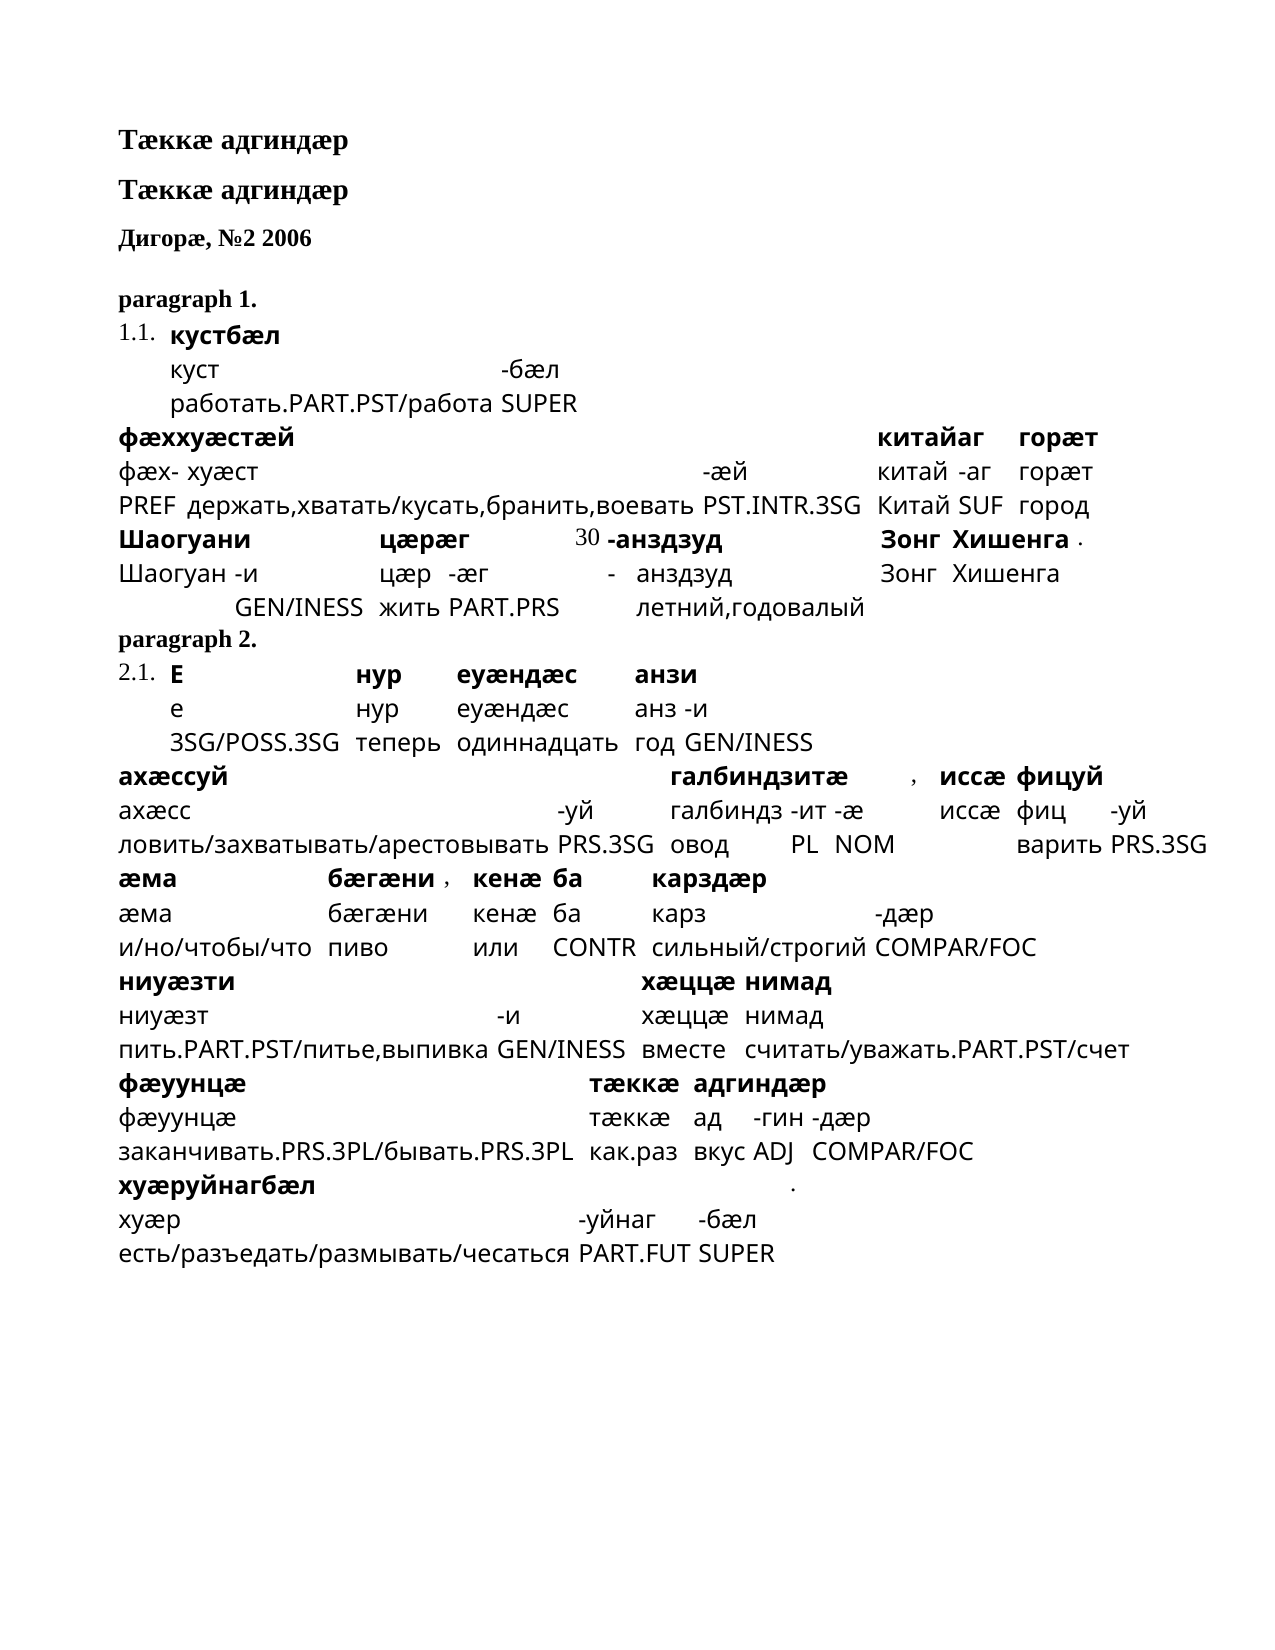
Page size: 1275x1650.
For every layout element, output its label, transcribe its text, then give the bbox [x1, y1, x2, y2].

text ниуæзт [118, 997, 489, 1031]
text -æ [834, 793, 895, 827]
text ахæсс [118, 793, 549, 827]
text 3SG/POSS.3SG [169, 725, 340, 759]
text CONTR [552, 929, 636, 963]
text PREF [118, 488, 179, 522]
text -анздзуд [607, 522, 873, 556]
text -и [234, 556, 364, 590]
text иссæ [939, 759, 1008, 793]
text æма [118, 861, 320, 895]
text PRS.3SG [1110, 827, 1208, 861]
text или [472, 929, 537, 963]
text GEN/INESS [684, 725, 813, 759]
text фæххуæстæй [118, 419, 869, 453]
text COMPAR/FOC [812, 1134, 974, 1168]
text жить [379, 590, 441, 624]
title Тæккæ адгиндæр [118, 172, 1249, 206]
text GEN/INESS [234, 590, 364, 624]
text теперь [355, 725, 441, 759]
text хуæст [187, 453, 695, 488]
text китай [877, 453, 951, 488]
text Китай [877, 488, 951, 522]
text как.раз [589, 1134, 678, 1168]
text галбиндзитæ [670, 759, 903, 793]
text хæццæ [641, 997, 729, 1031]
text Зонг [880, 522, 945, 556]
text -дæр [874, 895, 1037, 929]
text SUPER [698, 1236, 775, 1270]
text сильный/строгий [651, 929, 867, 963]
text бæгæни [327, 895, 429, 929]
text овод [670, 827, 783, 861]
text PST.INTR.3SG [702, 488, 862, 522]
text адгиндæр [693, 1066, 982, 1099]
text -аг [958, 453, 1003, 488]
text ниуæзти [118, 963, 633, 997]
text -бæл [501, 351, 577, 385]
text карз [651, 895, 867, 929]
text держать,хватать/кусать,бранить,воевать [187, 488, 695, 522]
text ад [693, 1099, 746, 1134]
text ба [552, 895, 636, 929]
text кенæ [472, 895, 537, 929]
text Дигорæ, №2 2006 [118, 223, 1249, 251]
title Тæккæ адгиндæр [118, 122, 1249, 156]
text paragraph 1. [118, 284, 1249, 313]
text . [1077, 522, 1098, 550]
text нур [355, 691, 441, 725]
text заканчивать.PRS.3PL/бывать.PRS.3PL [118, 1134, 574, 1168]
text SUPER [501, 385, 577, 419]
text работать.PART.PST/работа [169, 385, 493, 419]
text есть/разъедать/размывать/чесаться [118, 1236, 571, 1270]
text хуæр [118, 1202, 571, 1236]
text хуæруйнагбæл [118, 1168, 782, 1202]
text æма [118, 895, 312, 929]
text е [169, 691, 340, 725]
text город [1018, 488, 1093, 522]
text иссæ [939, 793, 1001, 827]
text - [607, 556, 628, 590]
text еуæндæс [456, 691, 619, 725]
text и/но/чтобы/что [118, 929, 312, 963]
text одиннадцать [456, 725, 619, 759]
text paragraph 2. [118, 624, 1249, 653]
text -уй [1110, 793, 1208, 827]
text кустбæл [169, 317, 585, 351]
text считать/уважать.PART.PST/счет [744, 1031, 1130, 1066]
text Хишенга [952, 556, 1060, 590]
text вкус [693, 1134, 746, 1168]
text еуæндæс [456, 657, 627, 691]
text ба [552, 861, 644, 895]
text COMPAR/FOC [874, 929, 1037, 963]
text -ит [790, 793, 827, 827]
text -æй [702, 453, 862, 488]
text , [911, 759, 932, 788]
text анз [634, 691, 677, 725]
text нур [355, 657, 449, 691]
text варить [1016, 827, 1103, 861]
text Шаогуани [118, 522, 371, 556]
text горæт [1018, 419, 1101, 453]
text ADJ [753, 1134, 804, 1168]
text куст [169, 351, 493, 385]
text SUF [958, 488, 1003, 522]
text пить.PART.PST/питье,выпивка [118, 1031, 489, 1066]
text -и [497, 997, 626, 1031]
text хæццæ [641, 963, 737, 997]
text Хишенга [952, 522, 1069, 556]
text Шаогуан [118, 556, 227, 590]
text пиво [327, 929, 429, 963]
text -уй [557, 793, 654, 827]
text , [444, 861, 465, 890]
text . [790, 1168, 811, 1196]
text PRS.3SG [557, 827, 654, 861]
text -бæл [698, 1202, 775, 1236]
text ахæссуй [118, 759, 662, 793]
text год [634, 725, 677, 759]
text фицуй [1016, 759, 1215, 793]
text -дæр [812, 1099, 974, 1134]
text летний,годовалый [636, 590, 865, 624]
text цæрæг [379, 522, 567, 556]
text тæккæ [589, 1099, 678, 1134]
text нимад [744, 997, 1130, 1031]
text фиц [1016, 793, 1103, 827]
text PART.PRS [448, 590, 560, 624]
text горæт [1018, 453, 1093, 488]
text NOM [834, 827, 895, 861]
text цæр [379, 556, 441, 590]
text 1.1. [118, 317, 162, 346]
text нимад [744, 963, 1137, 997]
text 30 [575, 522, 600, 550]
text GEN/INESS [497, 1031, 626, 1066]
text Зонг [880, 556, 937, 590]
text ловить/захватывать/арестовывать [118, 827, 549, 861]
text анздзуд [636, 556, 865, 590]
text карздæр [651, 861, 1044, 895]
text фæуунцæ [118, 1066, 581, 1099]
text -æг [448, 556, 560, 590]
text фæх- [118, 453, 179, 488]
text тæккæ [589, 1066, 686, 1099]
text китайаг [877, 419, 1011, 453]
text -гин [753, 1099, 804, 1134]
text PART.FUT [578, 1236, 691, 1270]
text анзи [634, 657, 821, 691]
text -и [684, 691, 813, 725]
text PL [790, 827, 827, 861]
text -уйнаг [578, 1202, 691, 1236]
text бæгæни [327, 861, 436, 895]
text 2.1. [118, 657, 162, 686]
text галбиндз [670, 793, 783, 827]
text фæуунцæ [118, 1099, 574, 1134]
text кенæ [472, 861, 545, 895]
text вместе [641, 1031, 729, 1066]
text Е [169, 657, 348, 691]
